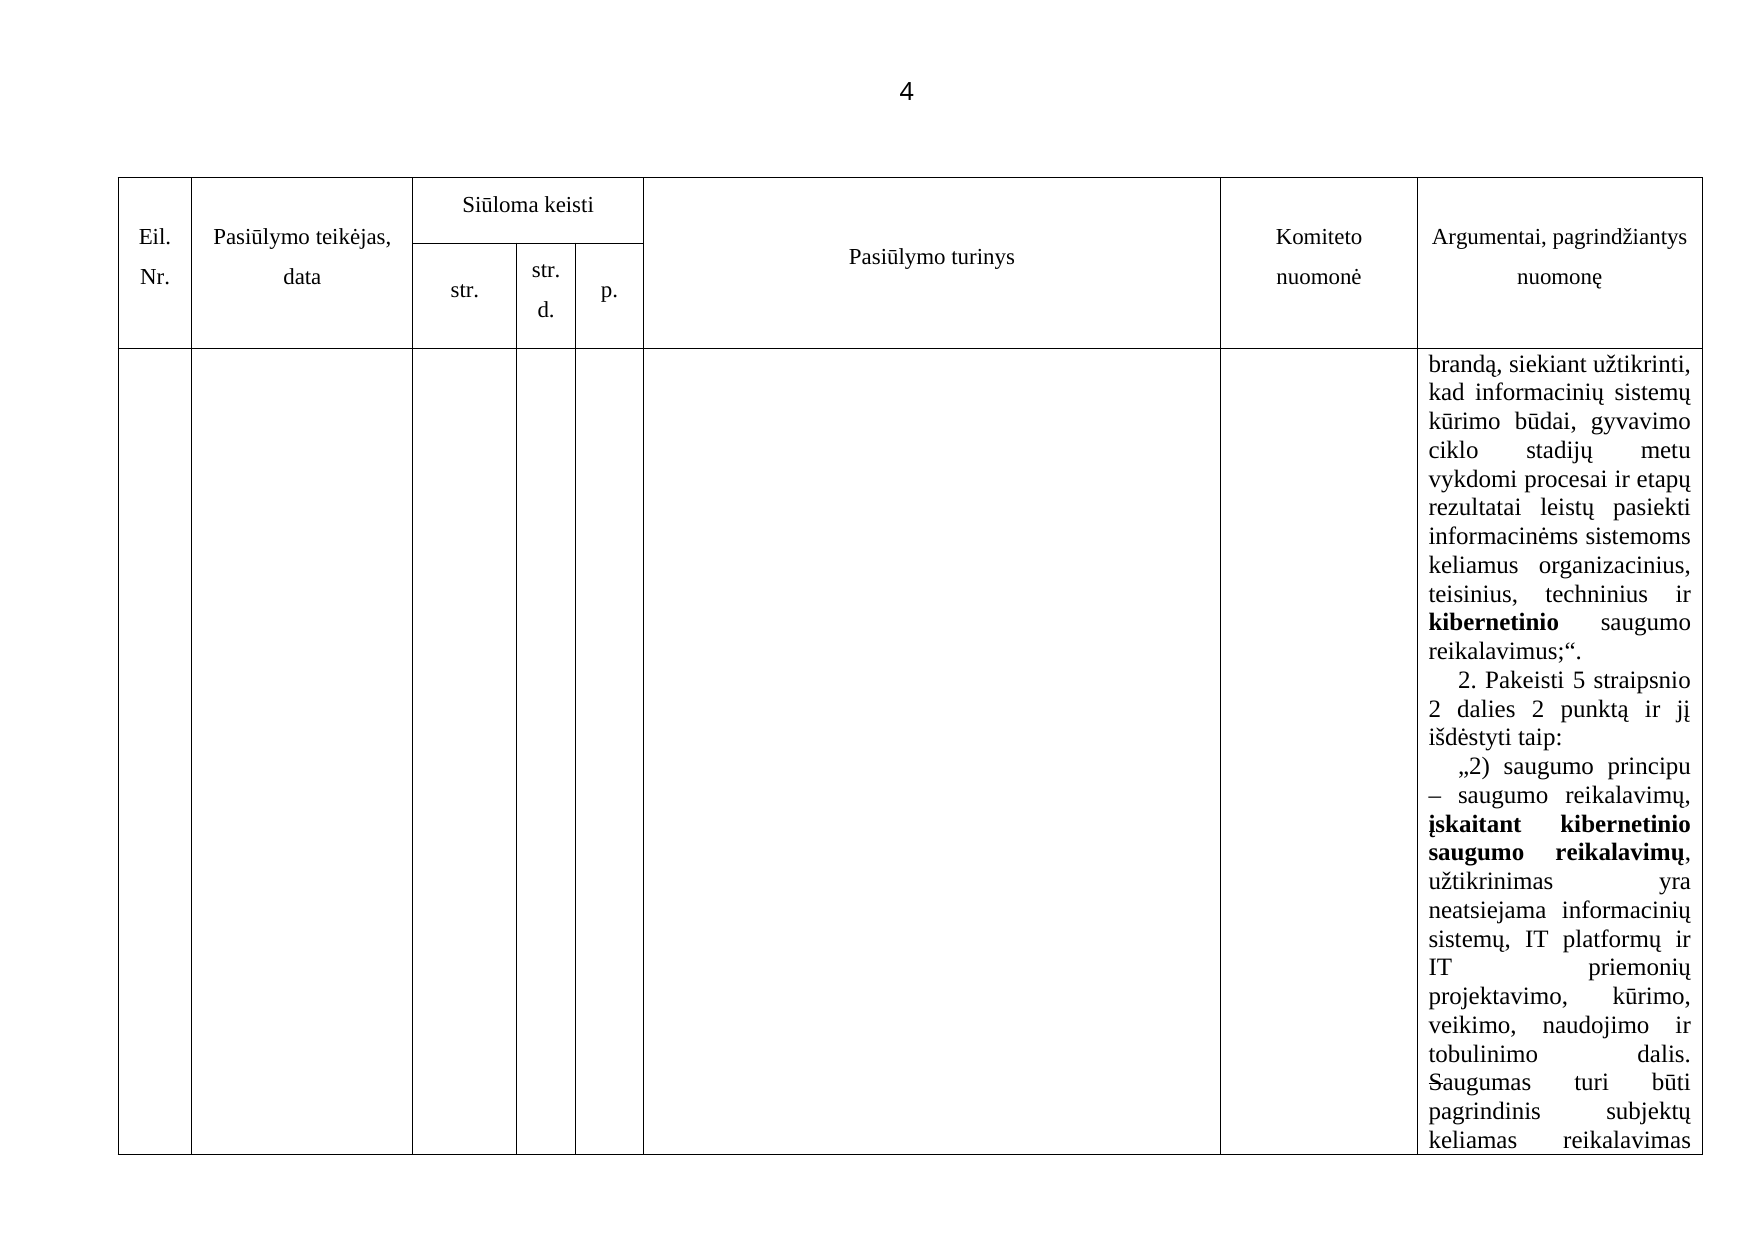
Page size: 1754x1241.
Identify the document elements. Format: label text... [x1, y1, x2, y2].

table_header Pasiūlymo teikėjas, data [192, 178, 412, 348]
table_header Siūloma keisti [413, 178, 643, 243]
table_cell [576, 349, 643, 1154]
table_header Komiteto nuomonė [1221, 178, 1417, 348]
table_header Pasiūlymo turinys [644, 178, 1220, 348]
table_cell [1221, 349, 1417, 1154]
table_cell brandą, siekiant užtikrinti, kad informacinių sistemų kūrimo būdai, gyvavimo ciklo stadijų metu vykdomi procesai ir etapų rezultatai leistų pasiekti informacinėms sistemoms keliamus organizacinius, teisinius, techninius ir kibernetinio saugumo reikalavimus;“. 2. Pakeisti 5 straipsnio 2 dalies 2 punktą ir jį išdėstyti taip: „2) saugumo principu – saugumo reikalavimų, įskaitant kibernetinio saugumo reikalavimų, užtikrinimas yra neatsiejama informacinių sistemų, IT platformų ir IT priemonių projektavimo, kūrimo, veikimo, naudojimo ir tobulinimo dalis. Saugumas turi būti pagrindinis subjektų keliamas reikalavimas [1418, 349, 1702, 1154]
table_cell [413, 349, 516, 1154]
table_cell [517, 349, 575, 1154]
table_cell [119, 349, 191, 1154]
table_cell str. [413, 244, 516, 348]
table_cell [192, 349, 412, 1154]
table_header Argumentai, pagrindžiantys nuomonę [1418, 178, 1702, 348]
table_cell str. d. [517, 244, 575, 348]
table_header Eil. Nr. [119, 178, 191, 348]
table_cell [644, 349, 1220, 1154]
table_cell p. [576, 244, 643, 348]
